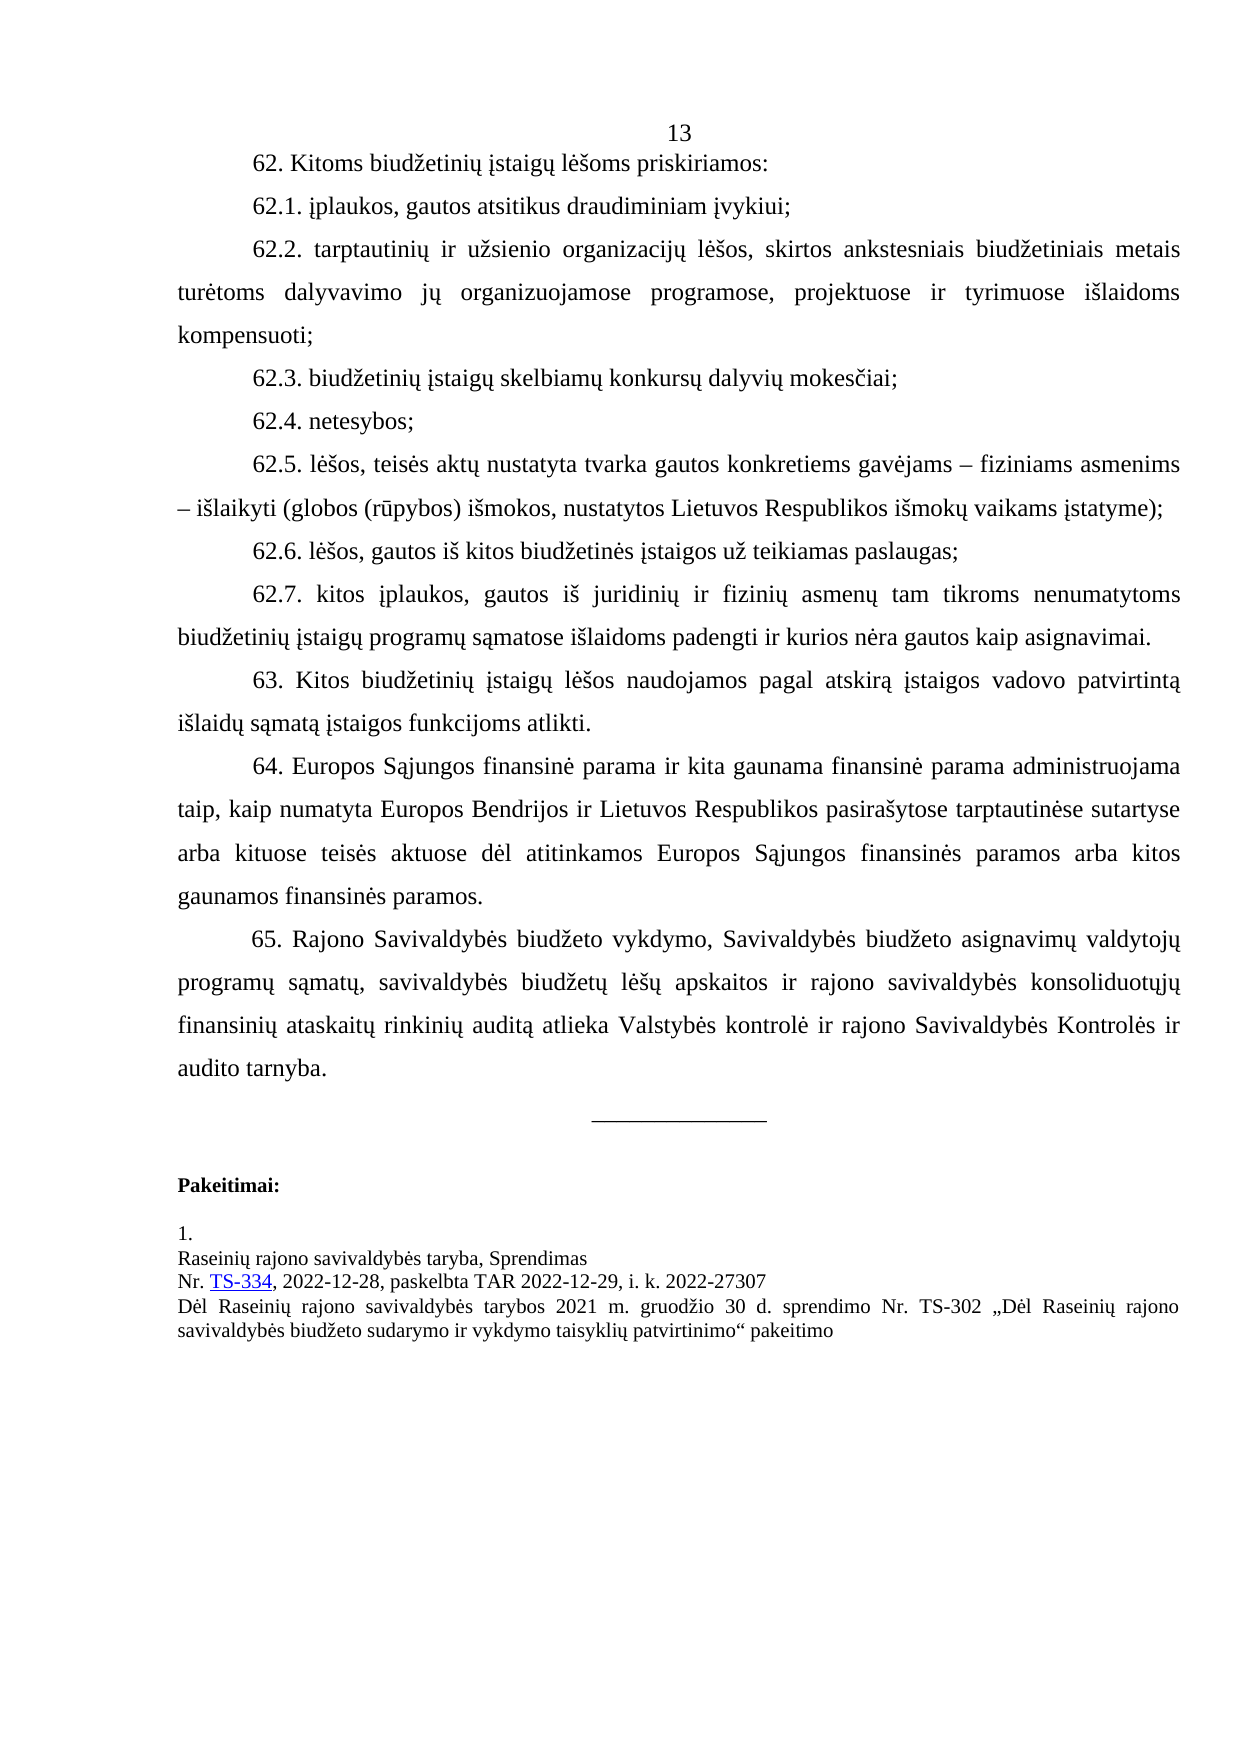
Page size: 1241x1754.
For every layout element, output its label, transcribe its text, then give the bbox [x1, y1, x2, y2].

text 63. Kitos biudžetinių įstaigų lėšos naudojamos pagal atskirą įstaigos vadovo patvirtintą išlaidų sąmatą įstaigos funkcijoms atlikti. [177, 665, 1181, 737]
text Dėl Raseinių rajono savivaldybės tarybos 2021 m. gruodžio 30 d. sprendimo Nr. TS-302 „Dėl Raseinių rajono savivaldybės biudžeto sudarymo ir vykdymo taisyklių patvirtinimo“ pakeitimo [177, 1293, 1181, 1342]
text Pakeitimai: [177, 1173, 1181, 1197]
text 62.6. lėšos, gautos iš kitos biudžetinės įstaigos už teikiamas paslaugas; [177, 536, 1181, 564]
text 62.1. įplaukos, gautos atsitikus draudiminiam įvykiui; [177, 191, 1181, 219]
text 65. Rajono Savivaldybės biudžeto vykdymo, Savivaldybės biudžeto asignavimų valdytojų programų sąmatų, savivaldybės biudžetų lėšų apskaitos ir rajono savivaldybės konsoliduotųjų finansinių ataskaitų rinkinių auditą atlieka Valstybės kontrolė ir rajono Savivaldybės Kontrolės ir audito tarnyba. [177, 924, 1181, 1082]
text Raseinių rajono savivaldybės taryba, Sprendimas [177, 1245, 1181, 1269]
text 1. [177, 1221, 1181, 1245]
text Nr. TS-334, 2022-12-28, paskelbta TAR 2022-12-29, i. k. 2022-27307 [177, 1269, 1181, 1293]
text 62.7. kitos įplaukos, gautos iš juridinių ir fizinių asmenų tam tikroms nenumatytoms biudžetinių įstaigų programų sąmatose išlaidoms padengti ir kurios nėra gautos kaip asignavimai. [177, 579, 1181, 651]
text 62.5. lėšos, teisės aktų nustatyta tvarka gautos konkretiems gavėjams – fiziniams asmenims – išlaikyti (globos (rūpybos) išmokos, nustatytos Lietuvos Respublikos išmokų vaikams įstatyme); [177, 449, 1181, 521]
text 62. Kitoms biudžetinių įstaigų lėšoms priskiriamos: [177, 148, 1181, 176]
text 64. Europos Sąjungos finansinė parama ir kita gaunama finansinė parama administruojama taip, kaip numatyta Europos Bendrijos ir Lietuvos Respublikos pasirašytose tarptautinėse sutartyse arba kituose teisės aktuose dėl atitinkamos Europos Sąjungos finansinės paramos arba kitos gaunamos finansinės paramos. [177, 751, 1181, 909]
text 62.4. netesybos; [177, 406, 1181, 435]
text 62.2. tarptautinių ir užsienio organizacijų lėšos, skirtos ankstesniais biudžetiniais metais turėtoms dalyvavimo jų organizuojamose programose, projektuose ir tyrimuose išlaidoms kompensuoti; [177, 234, 1181, 349]
text ______________ [177, 1096, 1181, 1125]
text 62.3. biudžetinių įstaigų skelbiamų konkursų dalyvių mokesčiai; [177, 363, 1181, 392]
